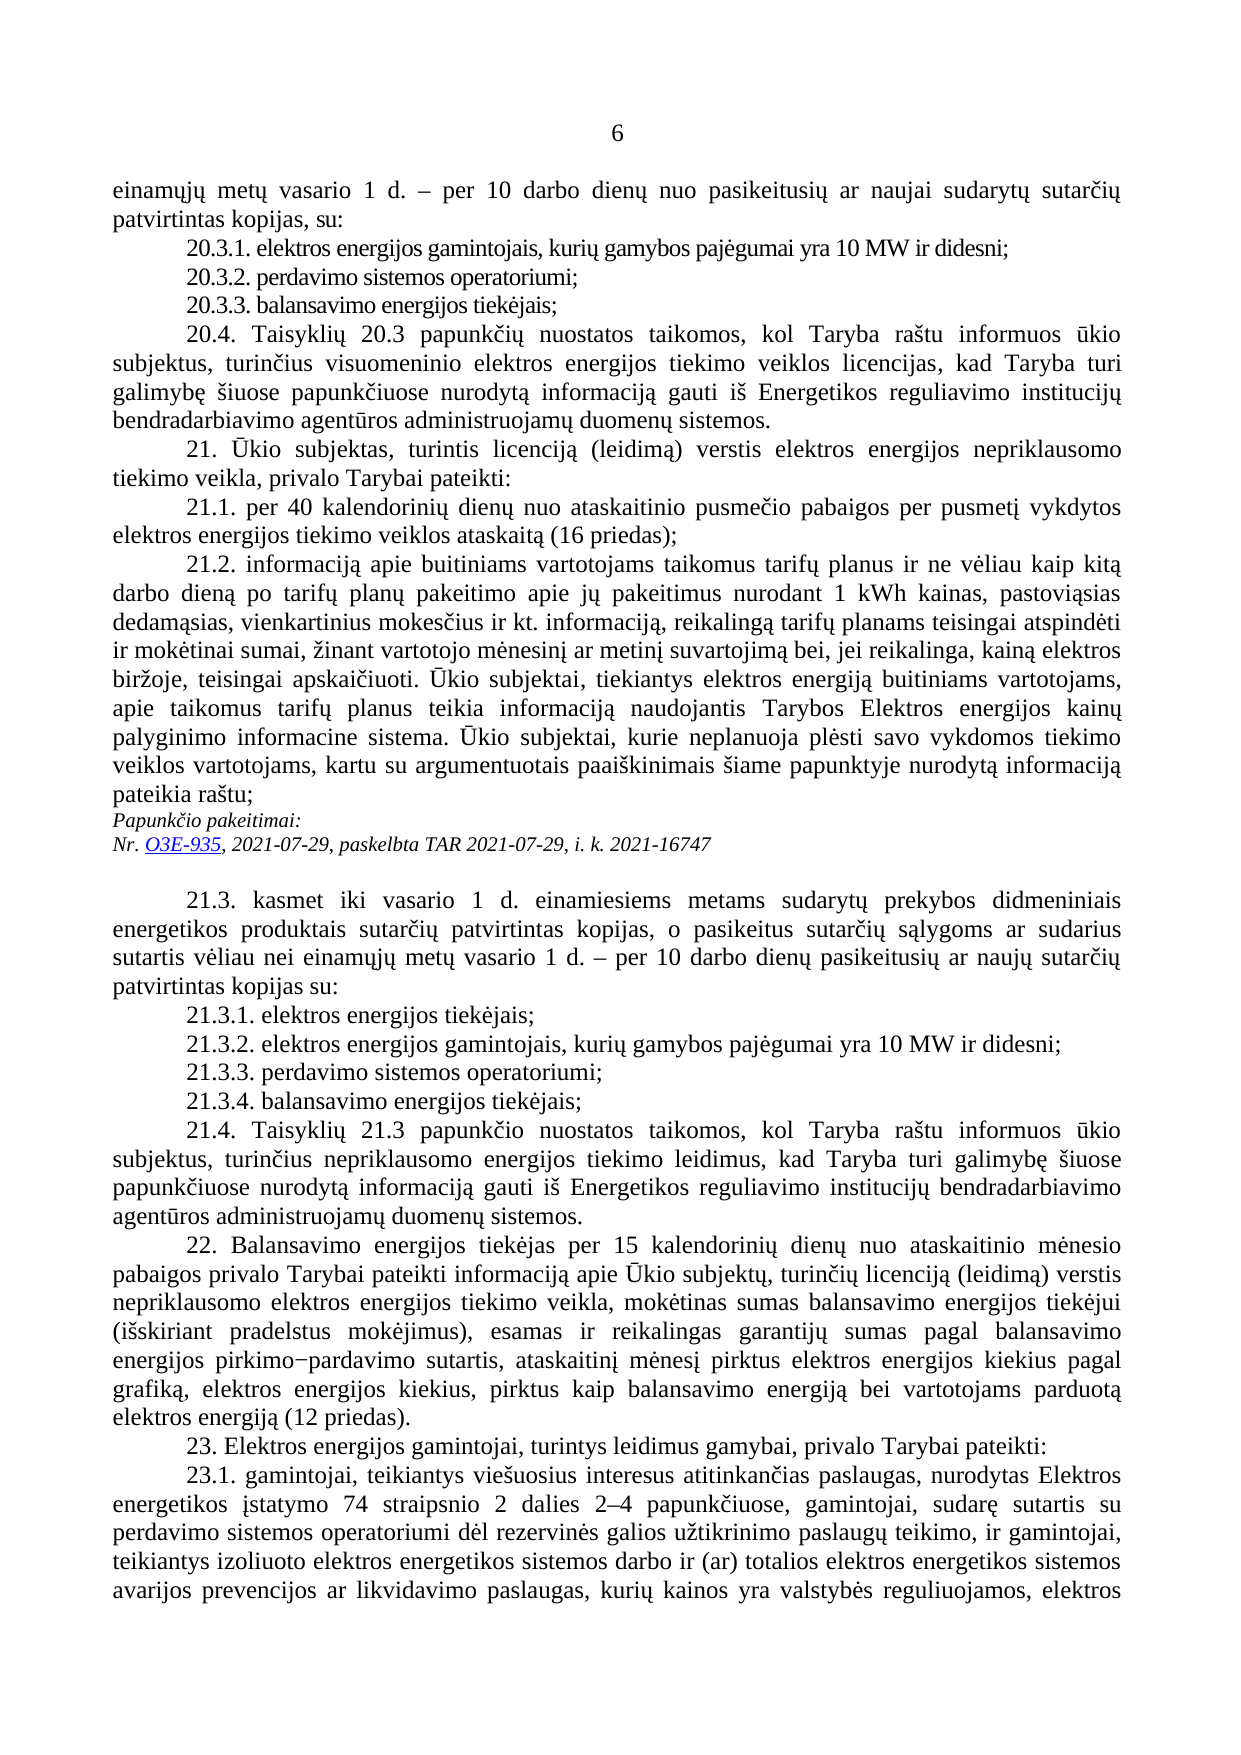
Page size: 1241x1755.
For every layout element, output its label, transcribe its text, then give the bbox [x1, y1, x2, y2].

text 21.3. kasmet iki vasario 1 d. einamiesiems metams sudarytų prekybos didmeniniais energetikos produktais sutarčių patvirtintas kopijas, o pasikeitus sutarčių sąlygoms ar sudarius sutartis vėliau nei einamųjų metų vasario 1 d. – per 10 darbo dienų pasikeitusių ar naujų sutarčių patvirtintas kopijas su: [112, 885, 1122, 1000]
text 20.4. Taisyklių 20.3 papunkčių nuostatos taikomos, kol Taryba raštu informuos ūkio subjektus, turinčius visuomeninio elektros energijos tiekimo veiklos licencijas, kad Taryba turi galimybę šiuose papunkčiuose nurodytą informaciją gauti iš Energetikos reguliavimo institucijų bendradarbiavimo agentūros administruojamų duomenų sistemos. [112, 319, 1122, 434]
text 21.3.4. balansavimo energijos tiekėjais; [112, 1086, 1122, 1115]
text 22. Balansavimo energijos tiekėjas per 15 kalendorinių dienų nuo ataskaitinio mėnesio pabaigos privalo Tarybai pateikti informaciją apie Ūkio subjektų, turinčių licenciją (leidimą) verstis nepriklausomo elektros energijos tiekimo veikla, mokėtinas sumas balansavimo energijos tiekėjui (išskiriant pradelstus mokėjimus), esamas ir reikalingas garantijų sumas pagal balansavimo energijos pirkimo−pardavimo sutartis, ataskaitinį mėnesį pirktus elektros energijos kiekius pagal grafiką, elektros energijos kiekius, pirktus kaip balansavimo energiją bei vartotojams parduotą elektros energiją (12 priedas). [112, 1230, 1122, 1431]
text 21.1. per 40 kalendorinių dienų nuo ataskaitinio pusmečio pabaigos per pusmetį vykdytos elektros energijos tiekimo veiklos ataskaitą (16 priedas); [112, 492, 1122, 549]
text 23.1. gamintojai, teikiantys viešuosius interesus atitinkančias paslaugas, nurodytas Elektros energetikos įstatymo 74 straipsnio 2 dalies 2–4 papunkčiuose, gamintojai, sudarę sutartis su perdavimo sistemos operatoriumi dėl rezervinės galios užtikrinimo paslaugų teikimo, ir gamintojai, teikiantys izoliuoto elektros energetikos sistemos darbo ir (ar) totalios elektros energetikos sistemos avarijos prevencijos ar likvidavimo paslaugas, kurių kainos yra valstybės reguliuojamos, elektros [112, 1460, 1122, 1604]
text 21.3.2. elektros energijos gamintojais, kurių gamybos pajėgumai yra 10 MW ir didesni; [112, 1029, 1122, 1057]
text 20.3.1. elektros energijos gamintojais, kurių gamybos pajėgumai yra 10 MW ir didesni; [112, 233, 1122, 262]
text einamųjų metų vasario 1 d. – per 10 darbo dienų nuo pasikeitusių ar naujai sudarytų sutarčių patvirtintas kopijas, su: [112, 176, 1122, 233]
text 23. Elektros energijos gamintojai, turintys leidimus gamybai, privalo Tarybai pateikti: [112, 1431, 1122, 1460]
text 20.3.3. balansavimo energijos tiekėjais; [112, 291, 1122, 319]
text 21. Ūkio subjektas, turintis licenciją (leidimą) verstis elektros energijos nepriklausomo tiekimo veikla, privalo Tarybai pateikti: [112, 434, 1122, 492]
text 21.3.3. perdavimo sistemos operatoriumi; [112, 1057, 1122, 1086]
text Nr. O3E-935, 2021-07-29, paskelbta TAR 2021-07-29, i. k. 2021-16747 [112, 832, 1122, 856]
text 21.3.1. elektros energijos tiekėjais; [112, 1000, 1122, 1029]
text 21.2. informaciją apie buitiniams vartotojams taikomus tarifų planus ir ne vėliau kaip kitą darbo dieną po tarifų planų pakeitimo apie jų pakeitimus nurodant 1 kWh kainas, pastoviąsias dedamąsias, vienkartinius mokesčius ir kt. informaciją, reikalingą tarifų planams teisingai atspindėti ir mokėtinai sumai, žinant vartotojo mėnesinį ar metinį suvartojimą bei, jei reikalinga, kainą elektros biržoje, teisingai apskaičiuoti. Ūkio subjektai, tiekiantys elektros energiją buitiniams vartotojams, apie taikomus tarifų planus teikia informaciją naudojantis Tarybos Elektros energijos kainų palyginimo informacine sistema. Ūkio subjektai, kurie neplanuoja plėsti savo vykdomos tiekimo veiklos vartotojams, kartu su argumentuotais paaiškinimais šiame papunktyje nurodytą informaciją pateikia raštu; [112, 549, 1122, 808]
text Papunkčio pakeitimai: [112, 808, 1122, 832]
text 20.3.2. perdavimo sistemos operatoriumi; [112, 262, 1122, 291]
text 21.4. Taisyklių 21.3 papunkčio nuostatos taikomos, kol Taryba raštu informuos ūkio subjektus, turinčius nepriklausomo energijos tiekimo leidimus, kad Taryba turi galimybę šiuose papunkčiuose nurodytą informaciją gauti iš Energetikos reguliavimo institucijų bendradarbiavimo agentūros administruojamų duomenų sistemos. [112, 1115, 1122, 1230]
